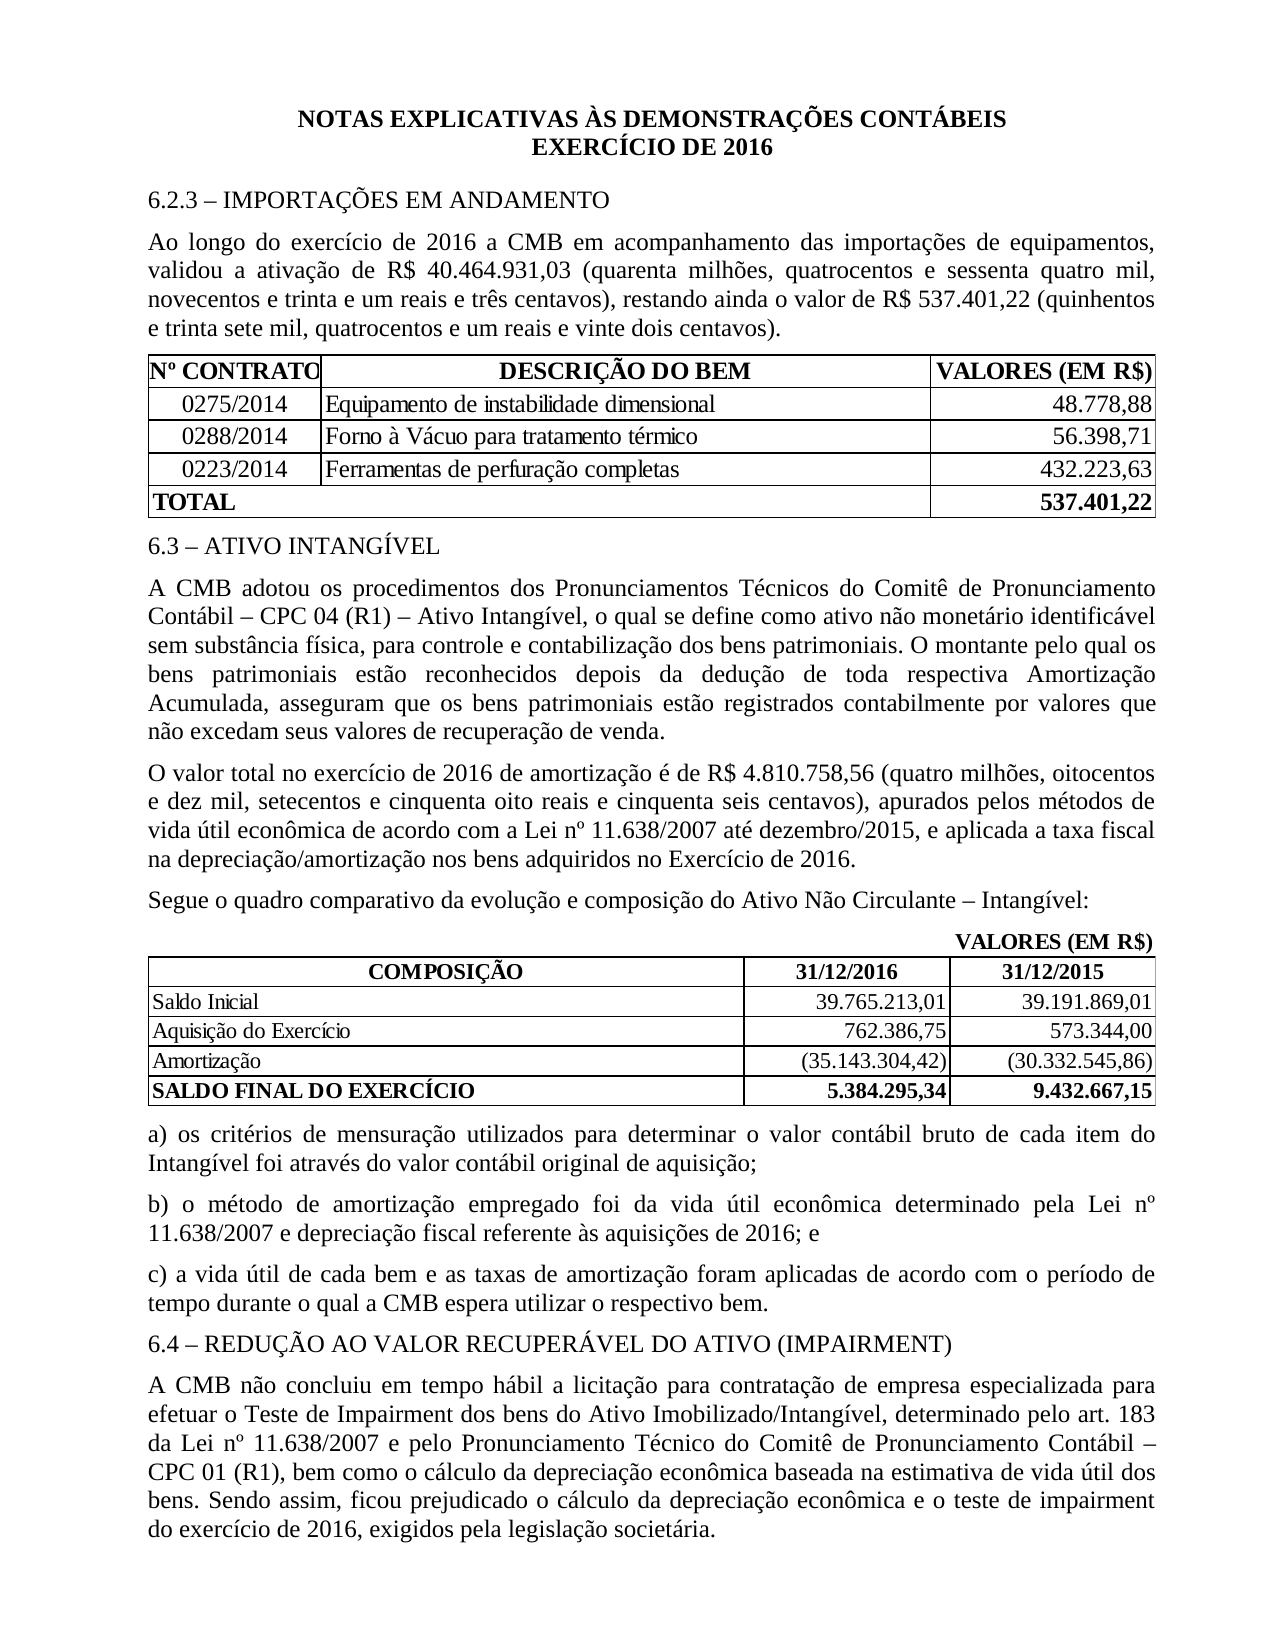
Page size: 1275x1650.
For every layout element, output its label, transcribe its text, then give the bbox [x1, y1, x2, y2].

text O valor total no exercício de 2016 de amortização é de R$ 4.810.758,56 (quatro milhões, oitocentos e dez mil, setecentos e cinquenta oito reais e cinquenta seis centavos), apurados pelos métodos de vida útil econômica de acordo com a Lei nº 11.638/2007 até dezembro/2015, e aplicada a taxa fiscal na depreciação/amortização nos bens adquiridos no Exercício de 2016. [148, 758, 1157, 873]
text c) a vida útil de cada bem e as taxas de amortização foram aplicadas de acordo com o período de tempo durante o qual a CMB espera utilizar o respectivo bem. [148, 1259, 1157, 1317]
text A CMB não concluiu em tempo hábil a licitação para contratação de empresa especializada para efetuar o Teste de Impairment dos bens do Ativo Imobilizado/Intangível, determinado pelo art. 183 da Lei nº 11.638/2007 e pelo Pronunciamento Técnico do Comitê de Pronunciamento Contábil – CPC 01 (R1), bem como o cálculo da depreciação econômica baseada na estimativa de vida útil dos bens. Sendo assim, ficou prejudicado o cálculo da depreciação econômica e o teste de impairment do exercício de 2016, exigidos pela legislação societária. [148, 1370, 1157, 1543]
text Ao longo do exercício de 2016 a CMB em acompanhamento das importações de equipamentos, validou a ativação de R$ 40.464.931,03 (quarenta milhões, quatrocentos e sessenta quatro mil, novecentos e trinta e um reais e três centavos), restando ainda o valor de R$ 537.401,22 (quinhentos e trinta sete mil, quatrocentos e um reais e vinte dois centavos). [148, 227, 1157, 342]
text a) os critérios de mensuração utilizados para determinar o valor contábil bruto de cada item do Intangível foi através do valor contábil original de aquisição; [148, 1119, 1157, 1177]
text Segue o quadro comparativo da evolução e composição do Ativo Não Circulante – Intangível: [148, 885, 1157, 914]
text 6.3 – ATIVO INTANGÍVEL [148, 531, 1157, 560]
text A CMB adotou os procedimentos dos Pronunciamentos Técnicos do Comitê de Pronunciamento Contábil – CPC 04 (R1) – Ativo Intangível, o qual se define como ativo não monetário identificável sem substância física, para controle e contabilização dos bens patrimoniais. O montante pelo qual os bens patrimoniais estão reconhecidos depois da dedução de toda respectiva Amortização Acumulada, asseguram que os bens patrimoniais estão registrados contabilmente por valores que não excedam seus valores de recuperação de venda. [148, 573, 1157, 745]
text b) o método de amortização empregado foi da vida útil econômica determinado pela Lei nº 11.638/2007 e depreciação fiscal referente às aquisições de 2016; e [148, 1189, 1157, 1247]
text 6.2.3 – IMPORTAÇÕES EM ANDAMENTO [148, 185, 1157, 214]
text 6.4 – REDUÇÃO AO VALOR RECUPERÁVEL DO ATIVO (IMPAIRMENT) [148, 1329, 1157, 1358]
